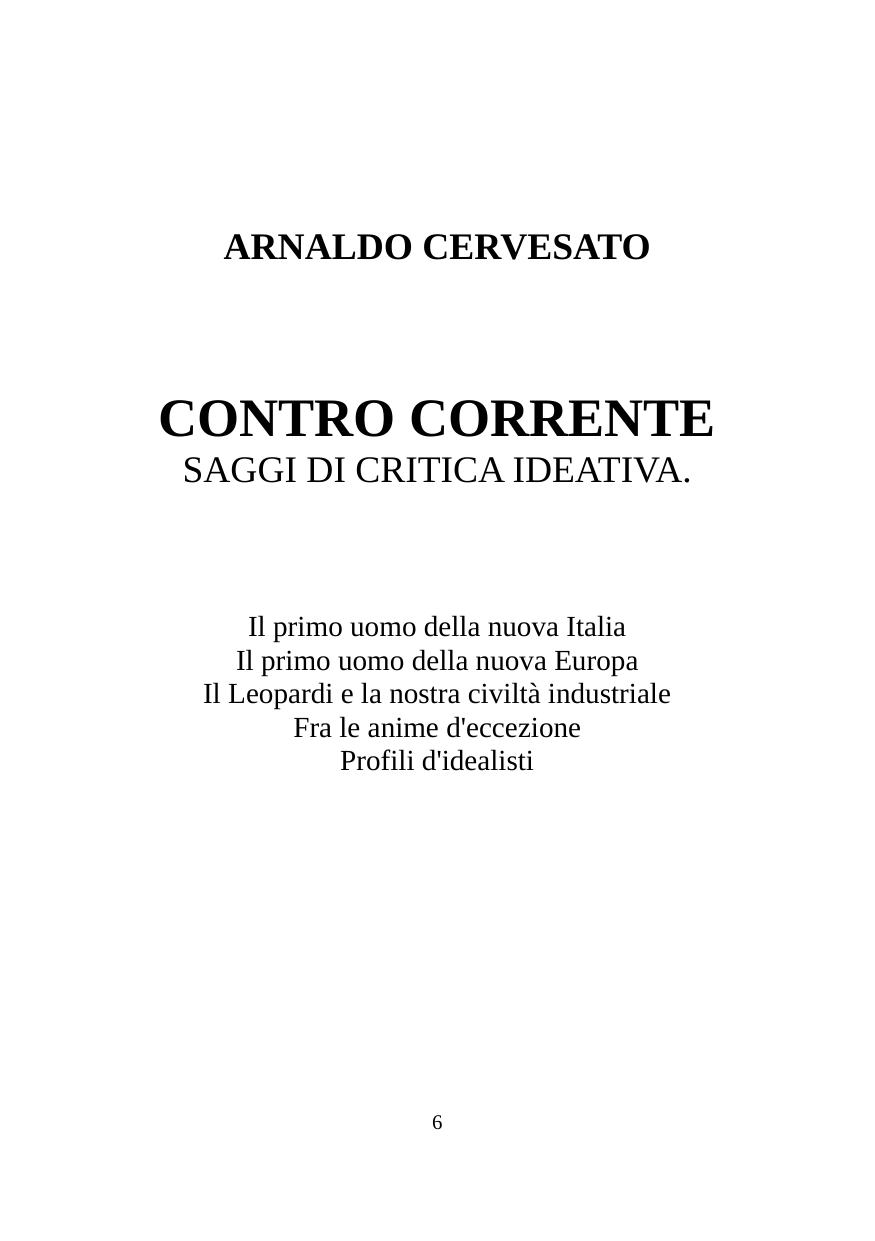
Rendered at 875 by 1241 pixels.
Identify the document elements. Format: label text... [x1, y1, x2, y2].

text Il primo uomo della nuova Europa [106, 643, 768, 676]
text ARNALDO CERVESATO [106, 224, 768, 267]
text CONTRO CORRENTE SAGGI DI CRITICA IDEATIVA. [106, 386, 768, 491]
text Fra le anime d'eccezione [106, 710, 768, 743]
text Il Leopardi e la nostra civiltà industriale [106, 676, 768, 710]
text Il primo uomo della nuova Italia [106, 609, 768, 643]
text Profili d'idealisti [106, 743, 768, 777]
